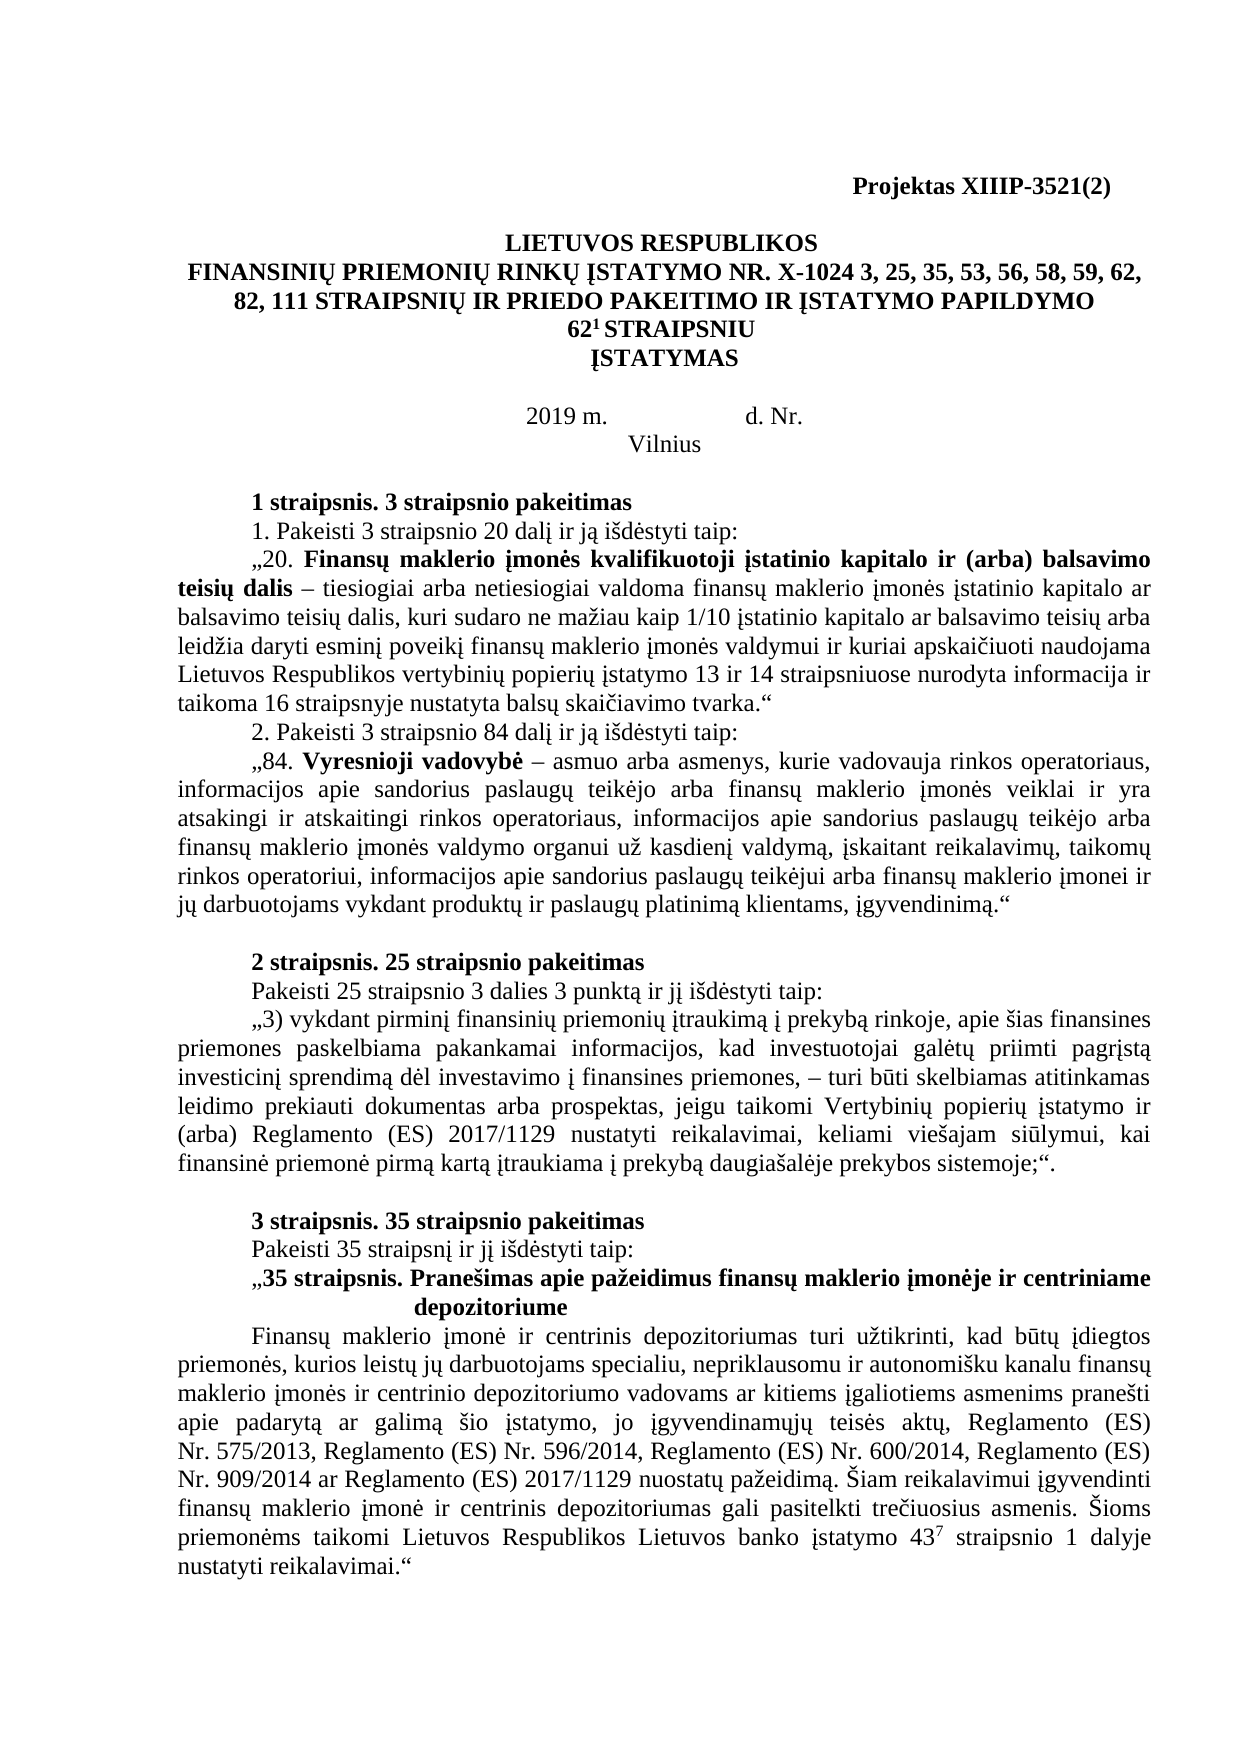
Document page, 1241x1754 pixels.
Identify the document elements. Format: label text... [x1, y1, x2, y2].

text ĮSTATYMAS [177, 343, 1152, 372]
text „35 straipsnis. Pranešimas apie pažeidimus finansų maklerio įmonėje ir centriniame depozitoriume [251, 1263, 1152, 1321]
text Vilnius [177, 429, 1152, 458]
text 2019 m. d. Nr. [177, 401, 1152, 429]
text 1 straipsnis. 3 straipsnio pakeitimas [251, 487, 1152, 516]
text „20. Finansų maklerio įmonės kvalifikuotoji įstatinio kapitalo ir (arba) balsavimo teisių dalis – tiesiogiai arba netiesiogiai valdoma finansų maklerio įmonės įstatinio kapitalo ar balsavimo teisių dalis, kuri sudaro ne mažiau kaip 1/10 įstatinio kapitalo ar balsavimo teisių arba leidžia daryti esminį poveikį finansų maklerio įmonės valdymui ir kuriai apskaičiuoti naudojama Lietuvos Respublikos vertybinių popierių įstatymo 13 ir 14 straipsniuose nurodyta informacija ir taikoma 16 straipsnyje nustatyta balsų skaičiavimo tvarka.“ [177, 544, 1152, 717]
text Pakeisti 35 straipsnį ir jį išdėstyti taip: [251, 1234, 1152, 1263]
text „3) vykdant pirminį finansinių priemonių įtraukimą į prekybą rinkoje, apie šias finansines priemones paskelbiama pakankamai informacijos, kad investuotojai galėtų priimti pagrįstą investicinį sprendimą dėl investavimo į finansines priemones, – turi būti skelbiamas atitinkamas leidimo prekiauti dokumentas arba prospektas, jeigu taikomi Vertybinių popierių įstatymo ir (arba) Reglamento (ES) 2017/1129 nustatyti reikalavimai, keliami viešajam siūlymui, kai finansinė priemonė pirmą kartą įtraukiama į prekybą daugiašalėje prekybos sistemoje;“. [177, 1004, 1152, 1177]
text 1. Pakeisti 3 straipsnio 20 dalį ir ją išdėstyti taip: [251, 516, 1152, 544]
text LIETUVOS RESPUBLIKOS [177, 228, 1152, 257]
text Finansų maklerio įmonė ir centrinis depozitoriumas turi užtikrinti, kad būtų įdiegtos priemonės, kurios leistų jų darbuotojams specialiu, nepriklausomu ir autonomišku kanalu finansų maklerio įmonės ir centrinio depozitoriumo vadovams ar kitiems įgaliotiems asmenims pranešti apie padarytą ar galimą šio įstatymo, jo įgyvendinamųjų teisės aktų, Reglamento (ES) Nr. 575/2013, Reglamento (ES) Nr. 596/2014, Reglamento (ES) Nr. 600/2014, Reglamento (ES) Nr. 909/2014 ar Reglamento (ES) 2017/1129 nuostatų pažeidimą. Šiam reikalavimui įgyvendinti finansų maklerio įmonė ir centrinis depozitoriumas gali pasitelkti trečiuosius asmenis. Šioms priemonėms taikomi Lietuvos Respublikos Lietuvos banko įstatymo 437 straipsnio 1 dalyje nustatyti reikalavimai.“ [177, 1321, 1152, 1579]
text „84. Vyresnioji vadovybė – asmuo arba asmenys, kurie vadovauja rinkos operatoriaus, informacijos apie sandorius paslaugų teikėjo arba finansų maklerio įmonės veiklai ir yra atsakingi ir atskaitingi rinkos operatoriaus, informacijos apie sandorius paslaugų teikėjo arba finansų maklerio įmonės valdymo organui už kasdienį valdymą, įskaitant reikalavimų, taikomų rinkos operatoriui, informacijos apie sandorius paslaugų teikėjui arba finansų maklerio įmonei ir jų darbuotojams vykdant produktų ir paslaugų platinimą klientams, įgyvendinimą.“ [177, 746, 1152, 918]
text 2 straipsnis. 25 straipsnio pakeitimas [251, 947, 1152, 976]
text FINANSINIŲ PRIEMONIŲ RINKŲ ĮSTATYMO NR. X-1024 3, 25, 35, 53, 56, 58, 59, 62, 82, 111 STRAIPSNIŲ IR PRIEDO PAKEITIMO IR ĮSTATYMO PAPILDYMO 621 STRAIPSNIU [177, 257, 1152, 343]
text 3 straipsnis. 35 straipsnio pakeitimas [251, 1206, 1152, 1234]
text 2. Pakeisti 3 straipsnio 84 dalį ir ją išdėstyti taip: [251, 717, 1152, 746]
text Projektas XIIIP-3521(2) [852, 171, 1152, 199]
text Pakeisti 25 straipsnio 3 dalies 3 punktą ir jį išdėstyti taip: [251, 976, 1152, 1004]
